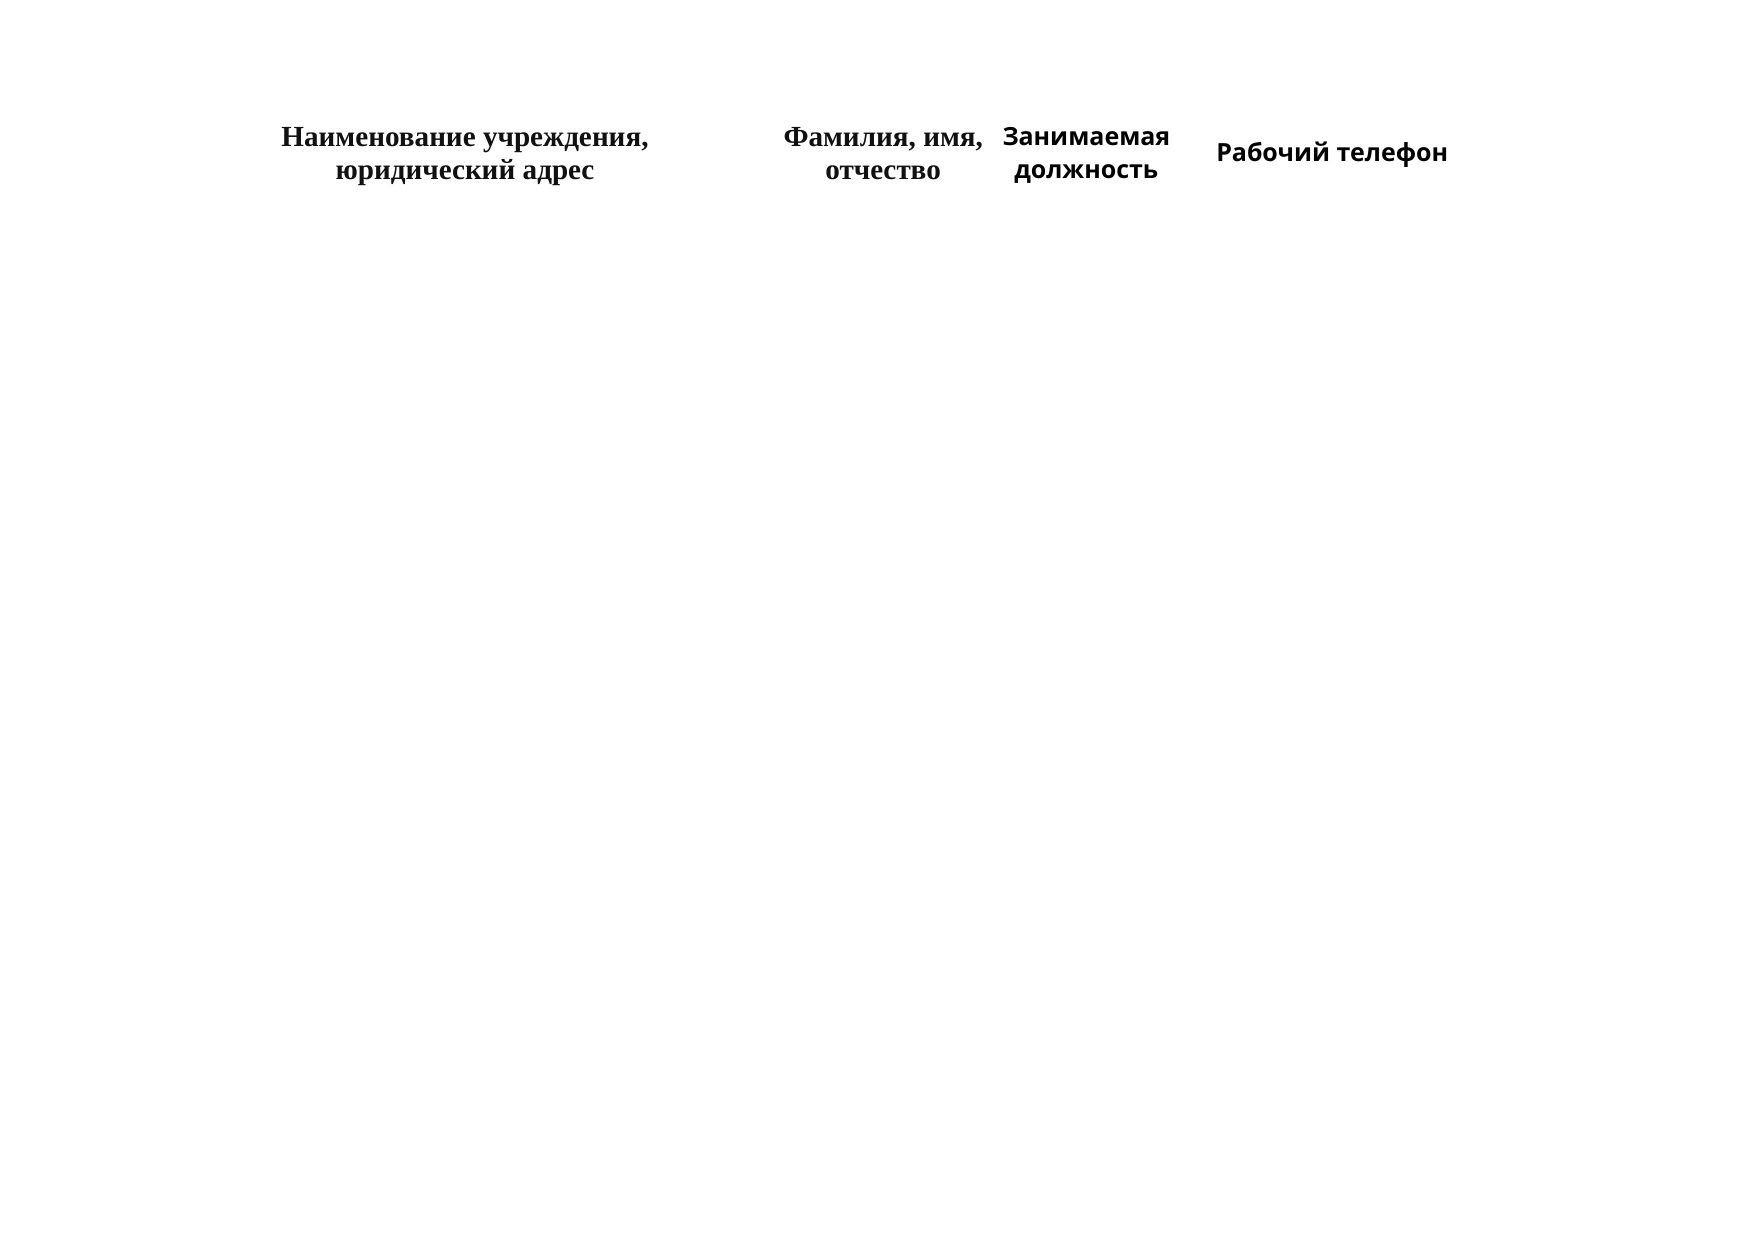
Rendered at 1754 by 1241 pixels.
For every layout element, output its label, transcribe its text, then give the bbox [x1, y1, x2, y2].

table_header Рабочий телефон [1181, 118, 1483, 186]
table_header [118, 118, 155, 186]
table_header Наименование учреждения, юридический адрес [155, 118, 774, 186]
table_header Фамилия, имя, отчество [774, 118, 992, 186]
table_header Занимаемая должность [992, 118, 1181, 186]
